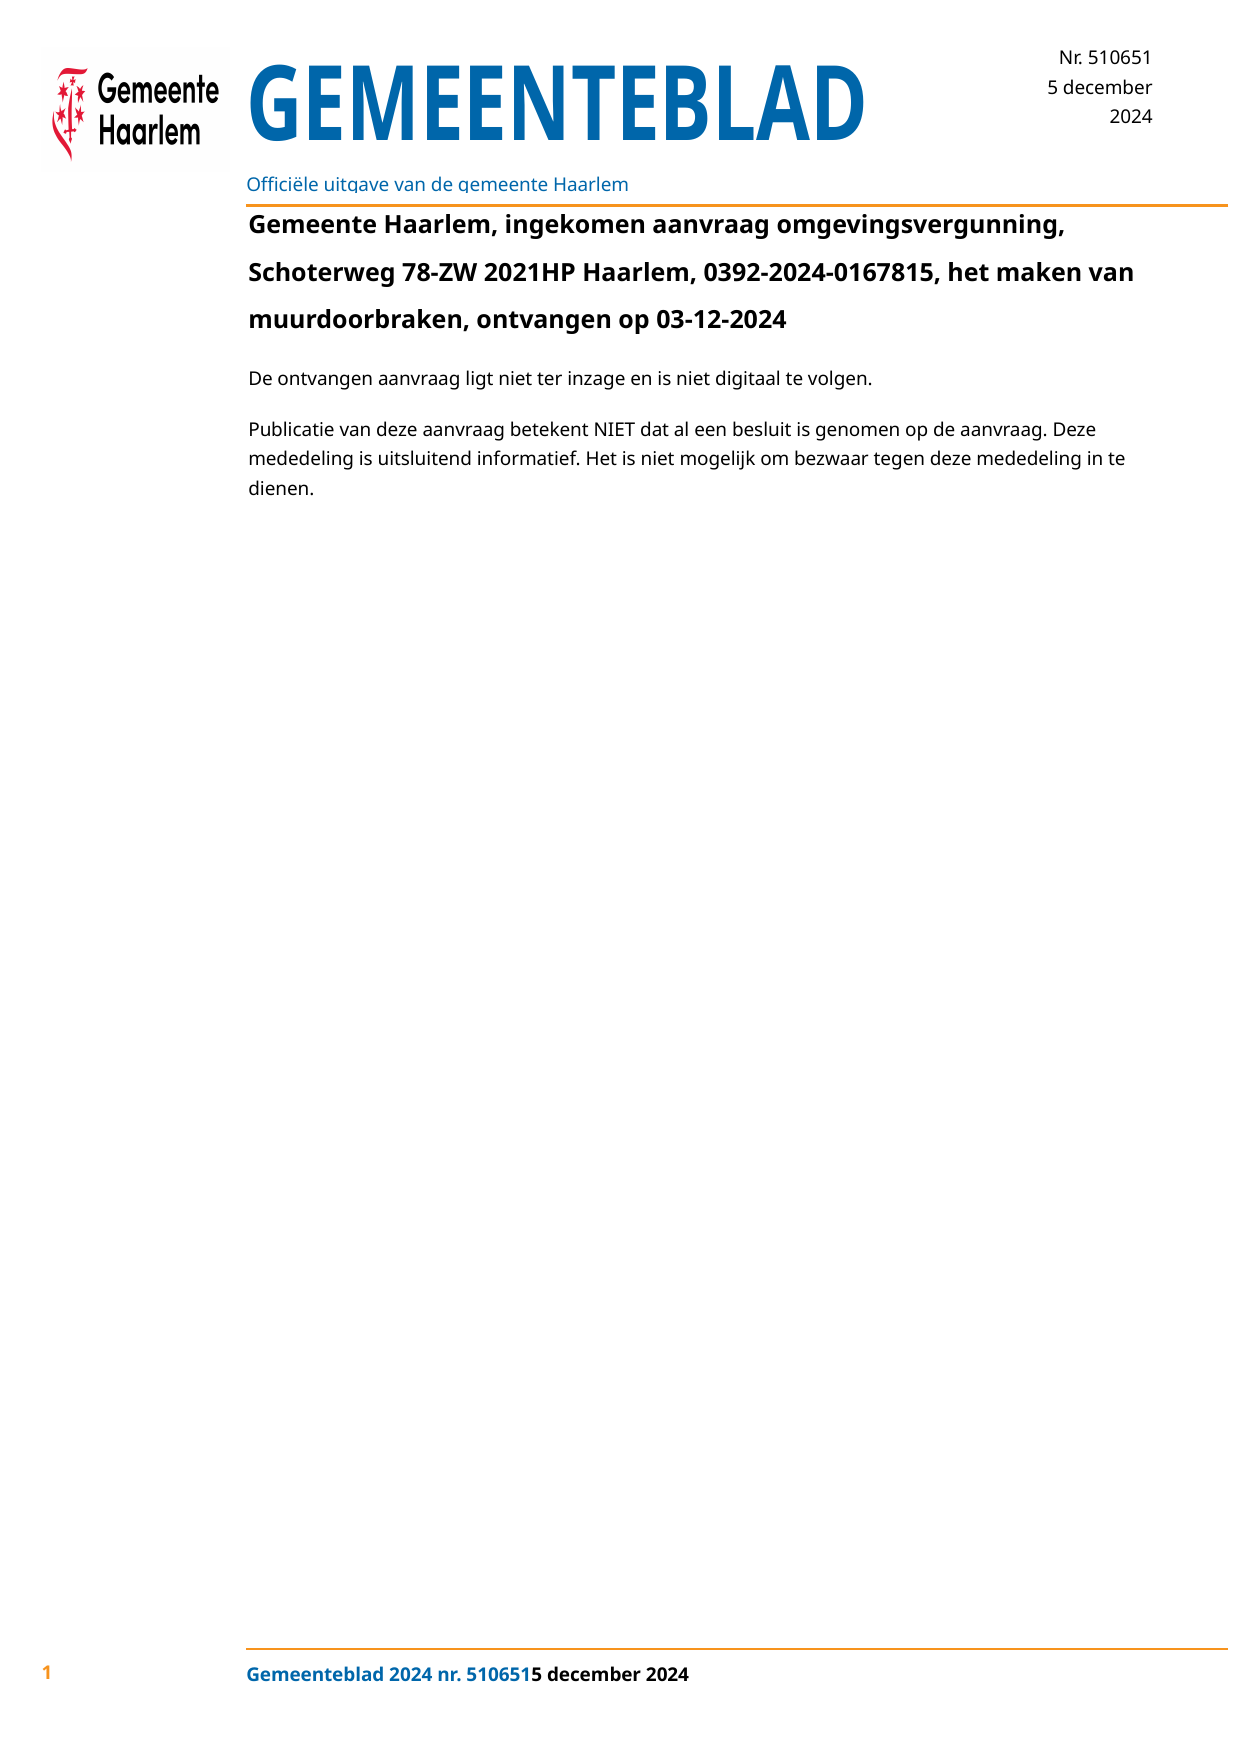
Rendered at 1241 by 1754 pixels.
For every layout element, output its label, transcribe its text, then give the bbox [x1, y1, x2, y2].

text De ontvangen aanvraag ligt niet ter inzage en is niet digitaal te volgen. [248, 366, 1152, 391]
text Publicatie van deze aanvraag betekent NIET dat al een besluit is genomen op de aanvraag. Deze mededeling is uitsluitend informatief. Het is niet mogelijk om bezwaar tegen deze mededeling in te dienen. [248, 416, 1152, 501]
text Gemeente Haarlem, ingekomen aanvraag omgevingsvergunning, Schoterweg 78-ZW 2021HP Haarlem, 0392-2024-0167815, het maken van muurdoorbraken, ontvangen op 03-12-2024 [248, 207, 1152, 336]
picture [41, 47, 231, 172]
